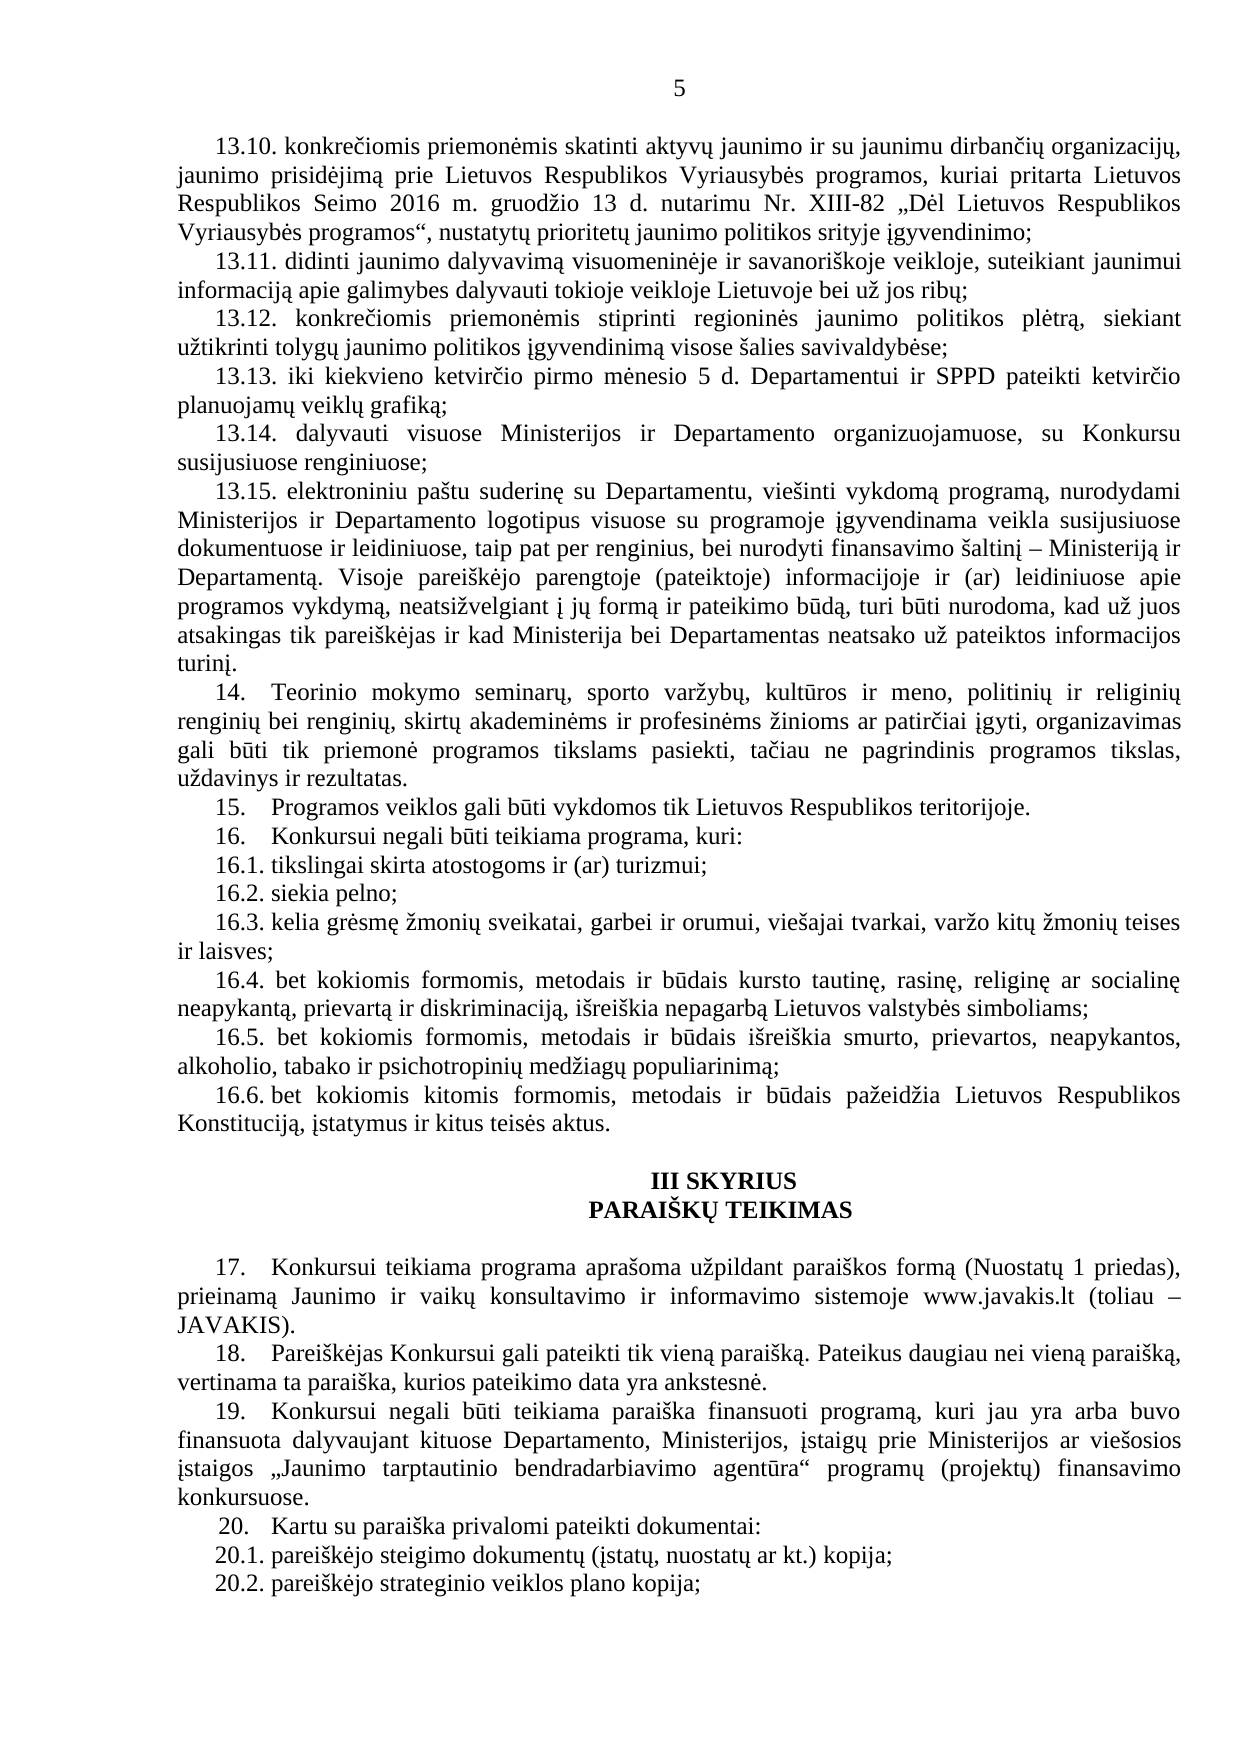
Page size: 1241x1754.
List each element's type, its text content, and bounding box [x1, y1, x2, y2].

text 18. Pareiškėjas Konkursui gali pateikti tik vieną paraišką. Pateikus daugiau nei vieną paraišką, vertinama ta paraiška, kurios pateikimo data yra ankstesnė. [177, 1338, 1182, 1396]
text 16.3. kelia grėsmę žmonių sveikatai, garbei ir orumui, viešajai tvarkai, varžo kitų žmonių teises ir laisves; [177, 907, 1182, 965]
text 15. Programos veiklos gali būti vykdomos tik Lietuvos Respublikos teritorijoje. [177, 792, 1182, 821]
text III SKYRIUS [177, 1166, 1182, 1195]
text 14. Teorinio mokymo seminarų, sporto varžybų, kultūros ir meno, politinių ir religinių renginių bei renginių, skirtų akademinėms ir profesinėms žinioms ar patirčiai įgyti, organizavimas gali būti tik priemonė programos tikslams pasiekti, tačiau ne pagrindinis programos tikslas, uždavinys ir rezultatas. [177, 677, 1182, 792]
text 19. Konkursui negali būti teikiama paraiška finansuoti programą, kuri jau yra arba buvo finansuota dalyvaujant kituose Departamento, Ministerijos, įstaigų prie Ministerijos ar viešosios įstaigos „Jaunimo tarptautinio bendradarbiavimo agentūra“ programų (projektų) finansavimo konkursuose. [177, 1396, 1182, 1511]
text PARAIŠKŲ TEIKIMAS [177, 1195, 1182, 1223]
text 17. Konkursui teikiama programa aprašoma užpildant paraiškos formą (Nuostatų 1 priedas), prieinamą Jaunimo ir vaikų konsultavimo ir informavimo sistemoje www.javakis.lt (toliau – JAVAKIS). [177, 1252, 1182, 1338]
text 16.6. bet kokiomis kitomis formomis, metodais ir būdais pažeidžia Lietuvos Respublikos Konstituciją, įstatymus ir kitus teisės aktus. [177, 1080, 1182, 1137]
text 13.14. dalyvauti visuose Ministerijos ir Departamento organizuojamuose, su Konkursu susijusiuose renginiuose; [177, 418, 1182, 476]
text 13.15. elektroniniu paštu suderinę su Departamentu, viešinti vykdomą programą, nurodydami Ministerijos ir Departamento logotipus visuose su programoje įgyvendinama veikla susijusiuose dokumentuose ir leidiniuose, taip pat per renginius, bei nurodyti finansavimo šaltinį – Ministeriją ir Departamentą. Visoje pareiškėjo parengtoje (pateiktoje) informacijoje ir (ar) leidiniuose apie programos vykdymą, neatsižvelgiant į jų formą ir pateikimo būdą, turi būti nurodoma, kad už juos atsakingas tik pareiškėjas ir kad Ministerija bei Departamentas neatsako už pateiktos informacijos turinį. [177, 476, 1182, 677]
text 13.13. iki kiekvieno ketvirčio pirmo mėnesio 5 d. Departamentui ir SPPD pateikti ketvirčio planuojamų veiklų grafiką; [177, 361, 1182, 418]
text 13.11. didinti jaunimo dalyvavimą visuomeninėje ir savanoriškoje veikloje, suteikiant jaunimui informaciją apie galimybes dalyvauti tokioje veikloje Lietuvoje bei už jos ribų; [177, 246, 1182, 303]
text 13.10. konkrečiomis priemonėmis skatinti aktyvų jaunimo ir su jaunimu dirbančių organizacijų, jaunimo prisidėjimą prie Lietuvos Respublikos Vyriausybės programos, kuriai pritarta Lietuvos Respublikos Seimo 2016 m. gruodžio 13 d. nutarimu Nr. XIII-82 „Dėl Lietuvos Respublikos Vyriausybės programos“, nustatytų prioritetų jaunimo politikos srityje įgyvendinimo; [177, 131, 1182, 246]
text 16. Konkursui negali būti teikiama programa, kuri: [177, 821, 1182, 850]
text 16.2. siekia pelno; [177, 878, 1182, 907]
text 16.4. bet kokiomis formomis, metodais ir būdais kursto tautinę, rasinę, religinę ar socialinę neapykantą, prievartą ir diskriminaciją, išreiškia nepagarbą Lietuvos valstybės simboliams; [177, 965, 1182, 1022]
text 20.1. pareiškėjo steigimo dokumentų (įstatų, nuostatų ar kt.) kopija; [177, 1540, 1182, 1568]
text 16.1. tikslingai skirta atostogoms ir (ar) turizmui; [177, 850, 1182, 878]
text 13.12. konkrečiomis priemonėmis stiprinti regioninės jaunimo politikos plėtrą, siekiant užtikrinti tolygų jaunimo politikos įgyvendinimą visose šalies savivaldybėse; [177, 303, 1182, 361]
text 20.2. pareiškėjo strateginio veiklos plano kopija; [214, 1568, 1182, 1597]
text 16.5. bet kokiomis formomis, metodais ir būdais išreiškia smurto, prievartos, neapykantos, alkoholio, tabako ir psichotropinių medžiagų populiarinimą; [177, 1022, 1182, 1080]
text 20. Kartu su paraiška privalomi pateikti dokumentai: [177, 1511, 1182, 1540]
